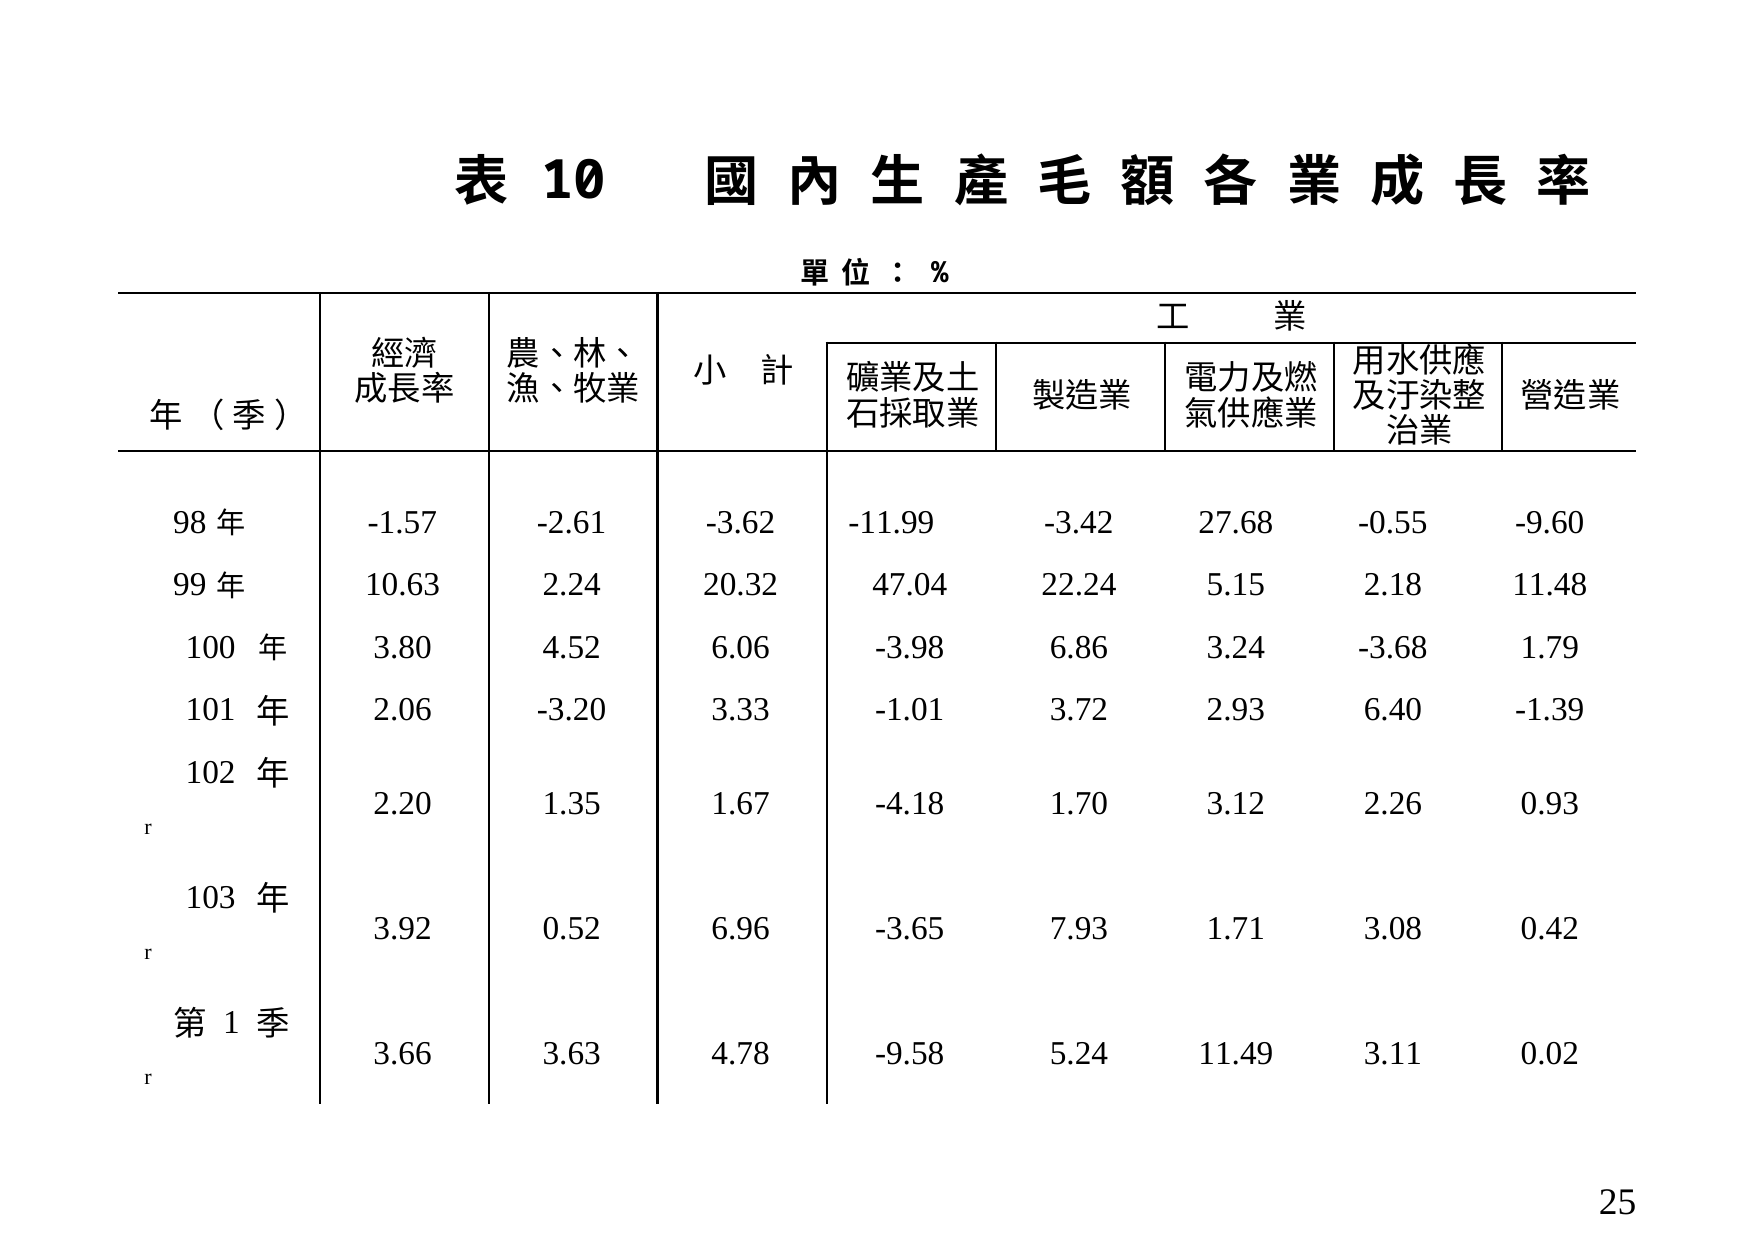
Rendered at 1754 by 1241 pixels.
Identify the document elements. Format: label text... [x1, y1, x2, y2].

table_cell -1.39 [1479, 667, 1636, 729]
table_cell 用水供應及汙染整治業 [1335, 344, 1501, 450]
table_cell 4.52 [490, 604, 656, 667]
table_header 工 業 [827, 294, 1636, 342]
table_cell -2.61 [490, 452, 656, 542]
table_cell 11.48 [1479, 542, 1636, 604]
table_cell 3.80 [321, 604, 488, 667]
table_header 年（季） [118, 294, 319, 450]
table_cell 47.04 [828, 542, 996, 604]
table_cell 3.63 [490, 979, 656, 1104]
table_cell 6.06 [659, 604, 826, 667]
table_cell 電力及燃氣供應業 [1166, 344, 1333, 450]
table_cell 2.20 [321, 729, 488, 854]
table_cell 98年 [118, 452, 319, 542]
table_cell -3.62 [659, 452, 826, 542]
table_cell 1.70 [996, 729, 1165, 854]
table_cell 2.26 [1322, 729, 1479, 854]
table_cell -9.60 [1479, 452, 1636, 542]
table_cell 22.24 [996, 542, 1165, 604]
table_cell 0.42 [1479, 854, 1636, 979]
table_cell 6.96 [659, 854, 826, 979]
table_cell -3.20 [490, 667, 656, 729]
table_cell -3.68 [1322, 604, 1479, 667]
table_cell 3.12 [1165, 729, 1322, 854]
table_cell -0.55 [1322, 452, 1479, 542]
table_cell 0.93 [1479, 729, 1636, 854]
table_cell -3.65 [828, 854, 996, 979]
table_cell 1.35 [490, 729, 656, 854]
table_cell 11.49 [1165, 979, 1322, 1104]
table_cell 7.93 [996, 854, 1165, 979]
table_cell -11.99 [828, 452, 996, 542]
table_cell 27.68 [1165, 452, 1322, 542]
table_cell 2.06 [321, 667, 488, 729]
table_cell 101年 [118, 667, 319, 729]
table_cell 4.78 [659, 979, 826, 1104]
table_cell 5.15 [1165, 542, 1322, 604]
table_cell 2.24 [490, 542, 656, 604]
table_header 小 計 [659, 294, 827, 450]
table_cell 10.63 [321, 542, 488, 604]
table_cell 6.86 [996, 604, 1165, 667]
table_cell 103年r [118, 854, 319, 979]
table_cell 100年 [118, 604, 319, 667]
table_cell 礦業及土石採取業 [828, 344, 995, 450]
table_cell -3.42 [996, 452, 1165, 542]
table_cell 3.72 [996, 667, 1165, 729]
table_cell 99年 [118, 542, 319, 604]
table_cell 5.24 [996, 979, 1165, 1104]
table_cell 1.71 [1165, 854, 1322, 979]
table_cell 0.52 [490, 854, 656, 979]
table_cell 3.66 [321, 979, 488, 1104]
table_header 經濟 成長率 [321, 294, 488, 450]
table_cell 第1季r [118, 979, 319, 1104]
table_cell 0.02 [1479, 979, 1636, 1104]
table_cell -4.18 [828, 729, 996, 854]
table_cell 6.40 [1322, 667, 1479, 729]
table_cell 3.08 [1322, 854, 1479, 979]
table_cell 製造業 [997, 344, 1164, 450]
table_cell -3.98 [828, 604, 996, 667]
table_header 農、林、 漁、牧業 [490, 294, 656, 450]
subtitle 表10 國內生產毛額各業成長率 單位：% [127, 104, 1627, 292]
table_cell 20.32 [659, 542, 826, 604]
table_cell 1.79 [1479, 604, 1636, 667]
table_cell 2.93 [1165, 667, 1322, 729]
table_cell 營造業 [1503, 344, 1636, 450]
table_cell 3.92 [321, 854, 488, 979]
table_cell -1.01 [828, 667, 996, 729]
table_cell 3.24 [1165, 604, 1322, 667]
table_cell 2.18 [1322, 542, 1479, 604]
table_cell 102年r [118, 729, 319, 854]
table_cell 3.11 [1322, 979, 1479, 1104]
table_cell 1.67 [659, 729, 826, 854]
table_cell -1.57 [321, 452, 488, 542]
table_cell 3.33 [659, 667, 826, 729]
table_cell -9.58 [828, 979, 996, 1104]
